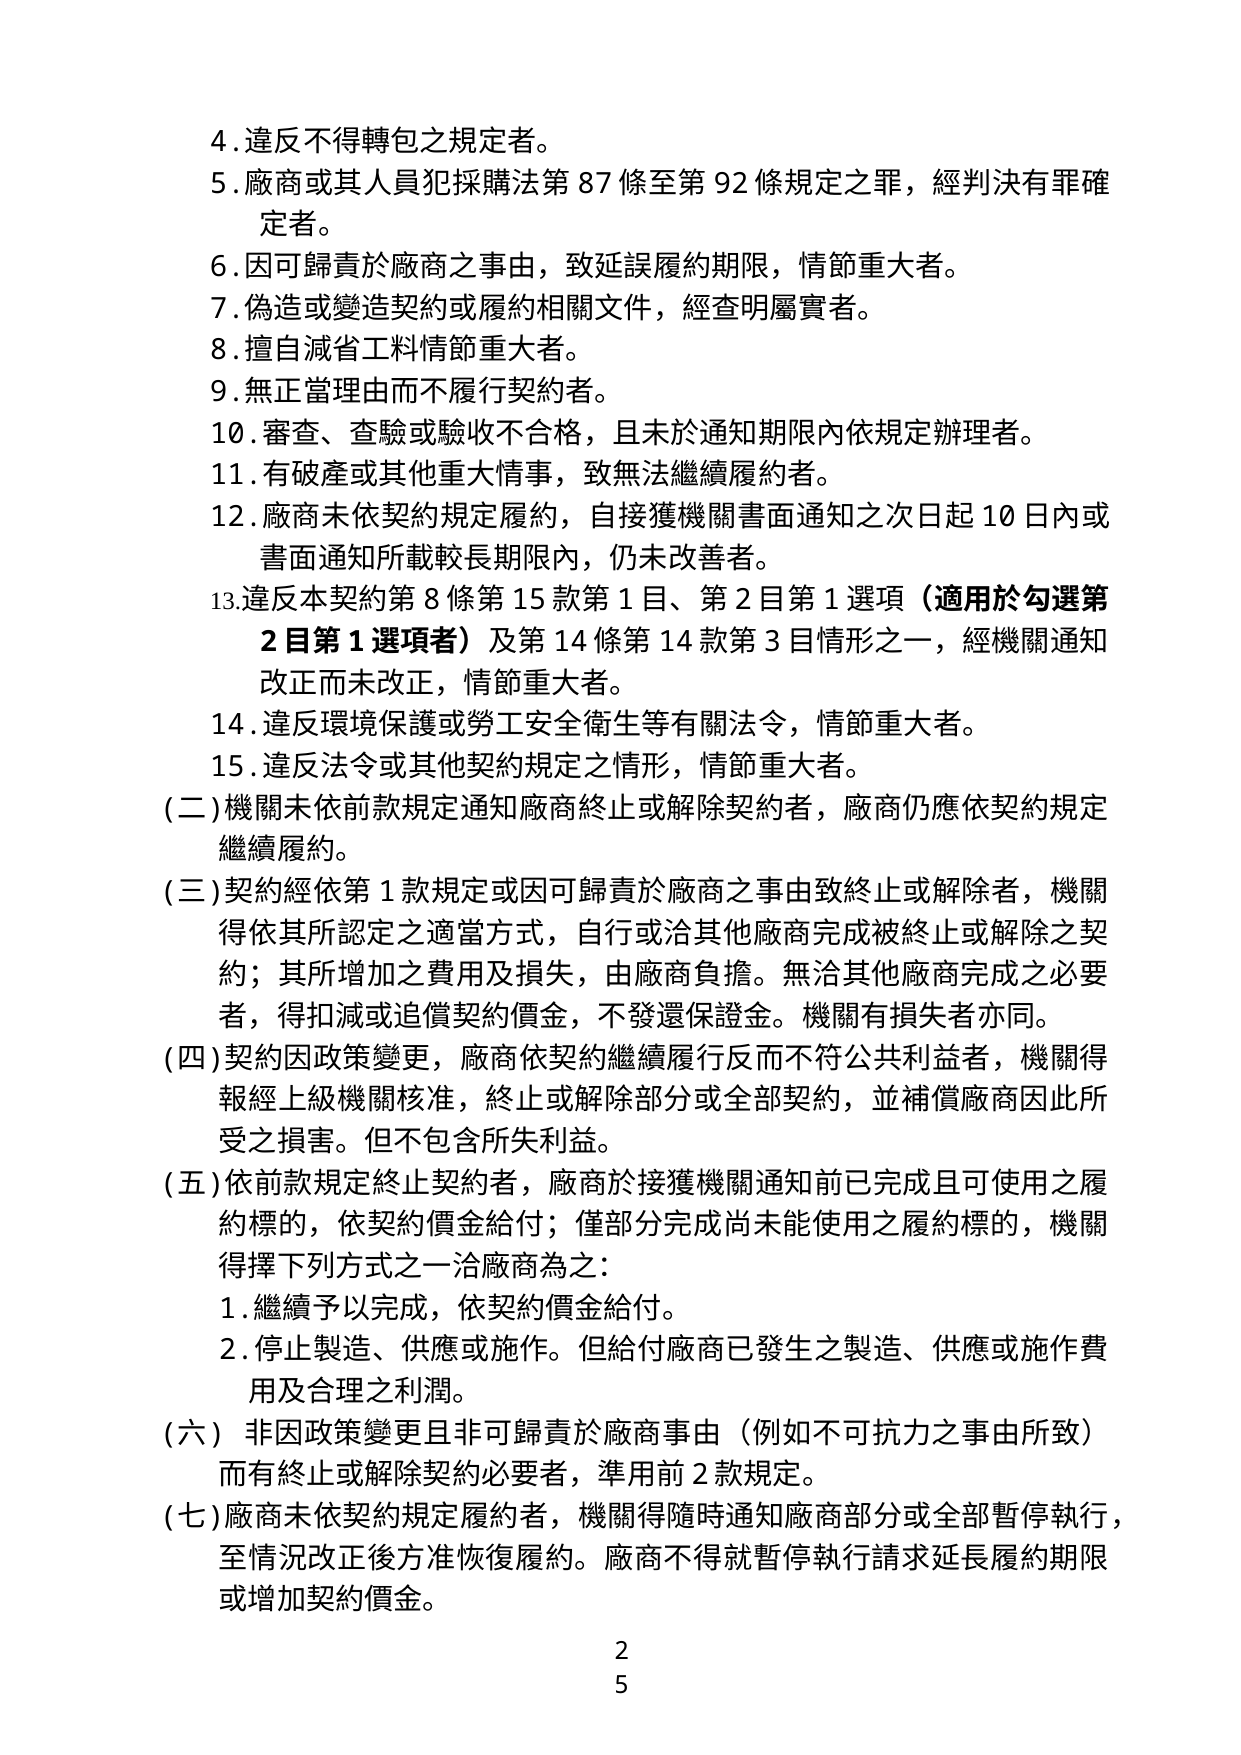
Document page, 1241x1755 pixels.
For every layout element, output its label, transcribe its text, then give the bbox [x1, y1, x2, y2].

list 因可歸責於廠商之事由，致延誤履約期限，情節重大者。 [209, 243, 1110, 285]
text (四)契約因政策變更，廠商依契約繼續履行反而不符公共利益者，機關得報經上級機關核准，終止或解除部分或全部契約，並補償廠商因此所受之損害。但不包含所失利益。 [159, 1035, 1110, 1160]
list 偽造或變造契約或履約相關文件，經查明屬實者。 [209, 285, 1110, 326]
text (二)機關未依前款規定通知廠商終止或解除契約者，廠商仍應依契約規定繼續履約。 [159, 785, 1110, 868]
list 違反本契約第8條第15款第1目、第2目第1選項（適用於勾選第2目第1選項者）及第14條第14款第3目情形之一，經機關通知改正而未改正，情節重大者。 [209, 576, 1110, 701]
list 有破產或其他重大情事，致無法繼續履約者。 [209, 451, 1110, 493]
text 2.停止製造、供應或施作。但給付廠商已發生之製造、供應或施作費用及合理之利潤。 [218, 1326, 1110, 1410]
text (五)依前款規定終止契約者，廠商於接獲機關通知前已完成且可使用之履約標的，依契約價金給付；僅部分完成尚未能使用之履約標的，機關得擇下列方式之一洽廠商為之： [159, 1160, 1110, 1285]
list 違反不得轉包之規定者。 [209, 118, 1110, 160]
text 1.繼續予以完成，依契約價金給付。 [218, 1285, 1110, 1326]
list 廠商或其人員犯採購法第87條至第92條規定之罪，經判決有罪確定者。 [209, 160, 1110, 243]
text (三)契約經依第1款規定或因可歸責於廠商之事由致終止或解除者，機關得依其所認定之適當方式，自行或洽其他廠商完成被終止或解除之契約；其所增加之費用及損失，由廠商負擔。無洽其他廠商完成之必要者，得扣減或追償契約價金，不發還保證金。機關有損失者亦同。 [159, 868, 1110, 1035]
text (七)廠商未依契約規定履約者，機關得隨時通知廠商部分或全部暫停執行，至情況改正後方准恢復履約。廠商不得就暫停執行請求延長履約期限或增加契約價金。 [159, 1493, 1110, 1618]
list 廠商未依契約規定履約，自接獲機關書面通知之次日起10日內或書面通知所載較長期限內，仍未改善者。 [209, 493, 1110, 576]
list 違反法令或其他契約規定之情形，情節重大者。 [209, 743, 1110, 785]
list 違反環境保護或勞工安全衛生等有關法令，情節重大者。 [209, 701, 1110, 743]
list 擅自減省工料情節重大者。 [209, 326, 1110, 368]
text (六) 非因政策變更且非可歸責於廠商事由（例如不可抗力之事由所致）而有終止或解除契約必要者，準用前2款規定。 [159, 1410, 1110, 1493]
list 無正當理由而不履行契約者。 [209, 368, 1110, 410]
list 審查、查驗或驗收不合格，且未於通知期限內依規定辦理者。 [209, 410, 1110, 451]
